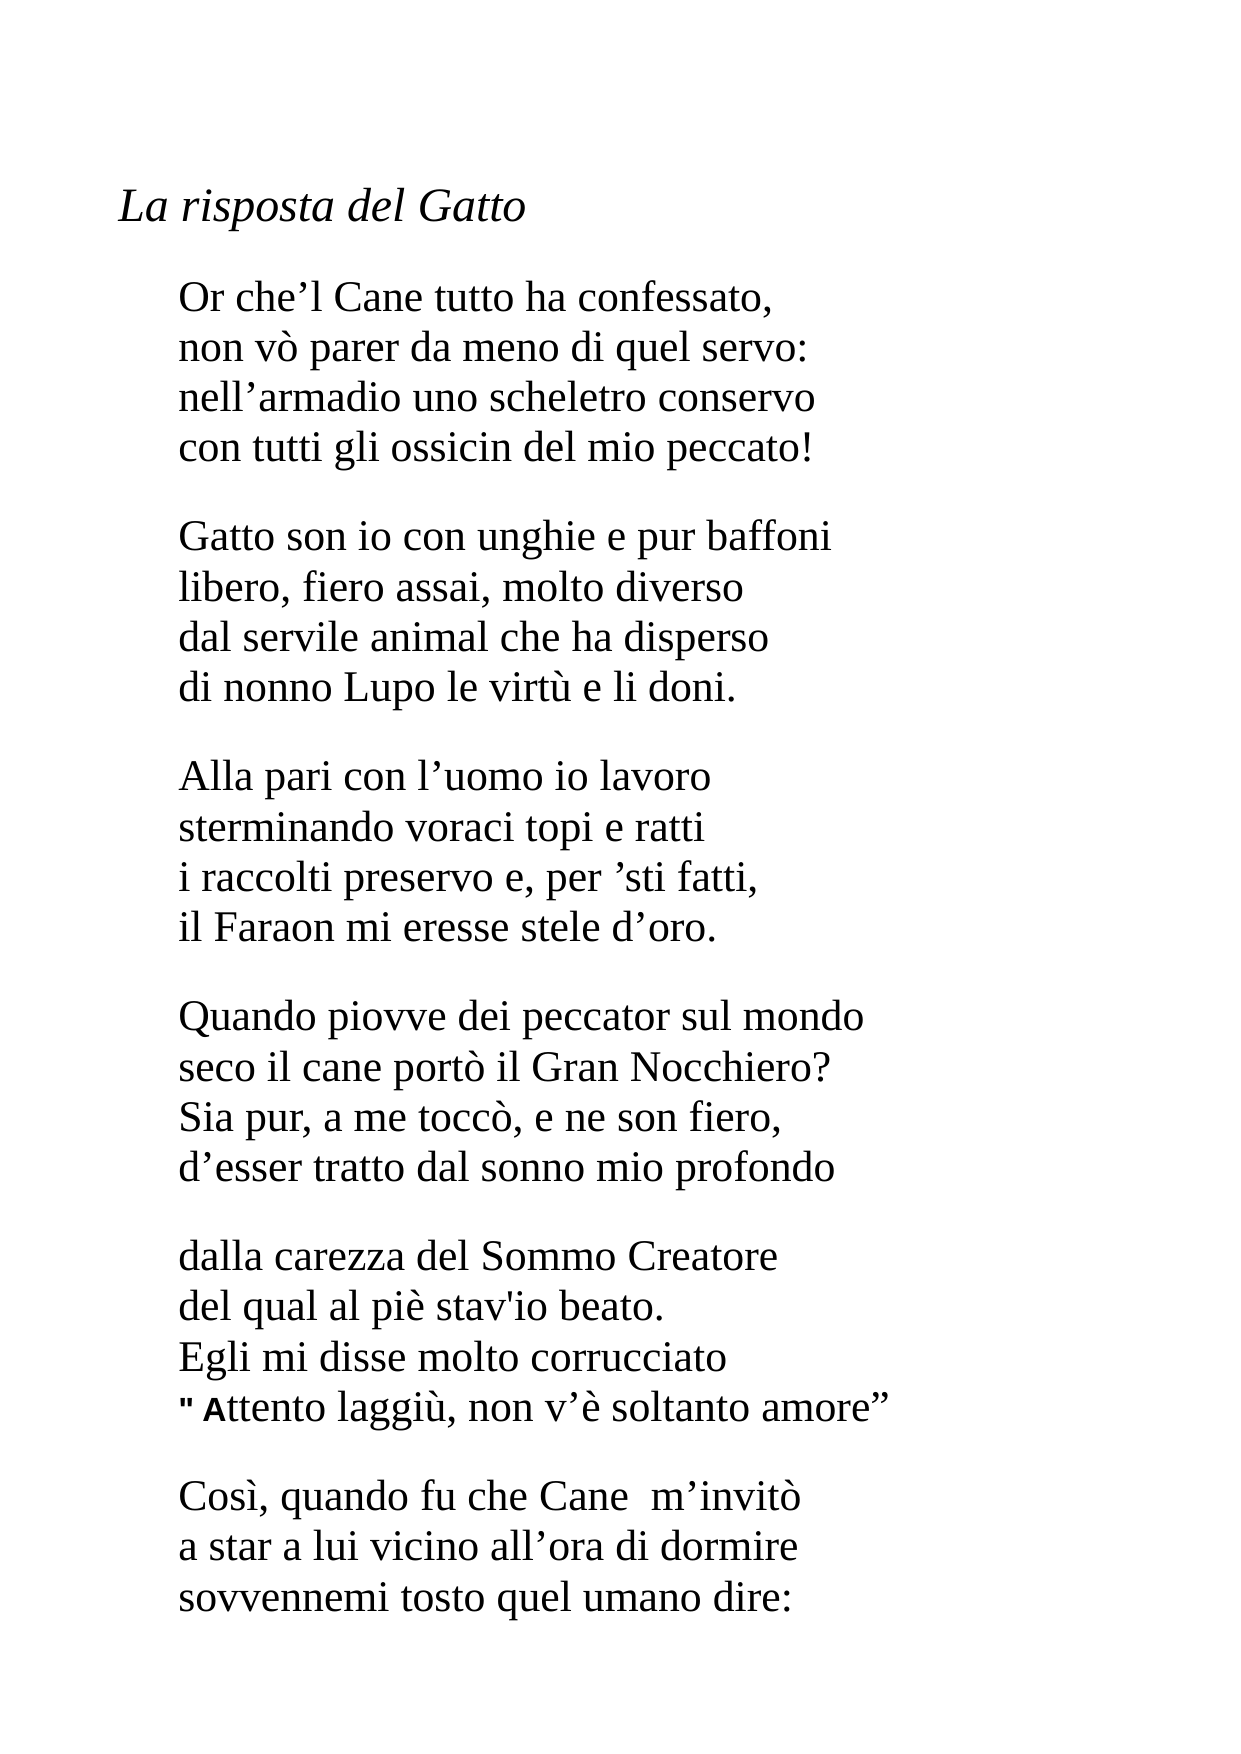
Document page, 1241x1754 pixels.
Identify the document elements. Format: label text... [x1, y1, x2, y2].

subtitle La risposta del Gatto Or che’l Cane tutto ha confessato, non vò parer da meno di quel servo: nell’armadio uno scheletro conservo con tutti gli ossicin del mio peccato! Gatto son io con unghie e pur baffoni libero, fiero assai, molto diverso dal servile animal che ha disperso di nonno Lupo le virtù e li doni. Alla pari con l’uomo io lavoro sterminando voraci topi e ratti i raccolti preservo e, per ’sti fatti, il Faraon mi eresse stele d’oro. Quando piovve dei peccator sul mondo seco il cane portò il Gran Nocchiero? Sia pur, a me toccò, e ne son fiero, d’esser tratto dal sonno mio profondo dalla carezza del Sommo Creatore del qual al piè stav'io beato. Egli mi disse molto corrucciato " Attento laggiù, non v’è soltanto amore” Così, quando fu che Cane m’invitò a star a lui vicino all’ora di dormire sovvennemi tosto quel umano dire: [118, 176, 1122, 1621]
